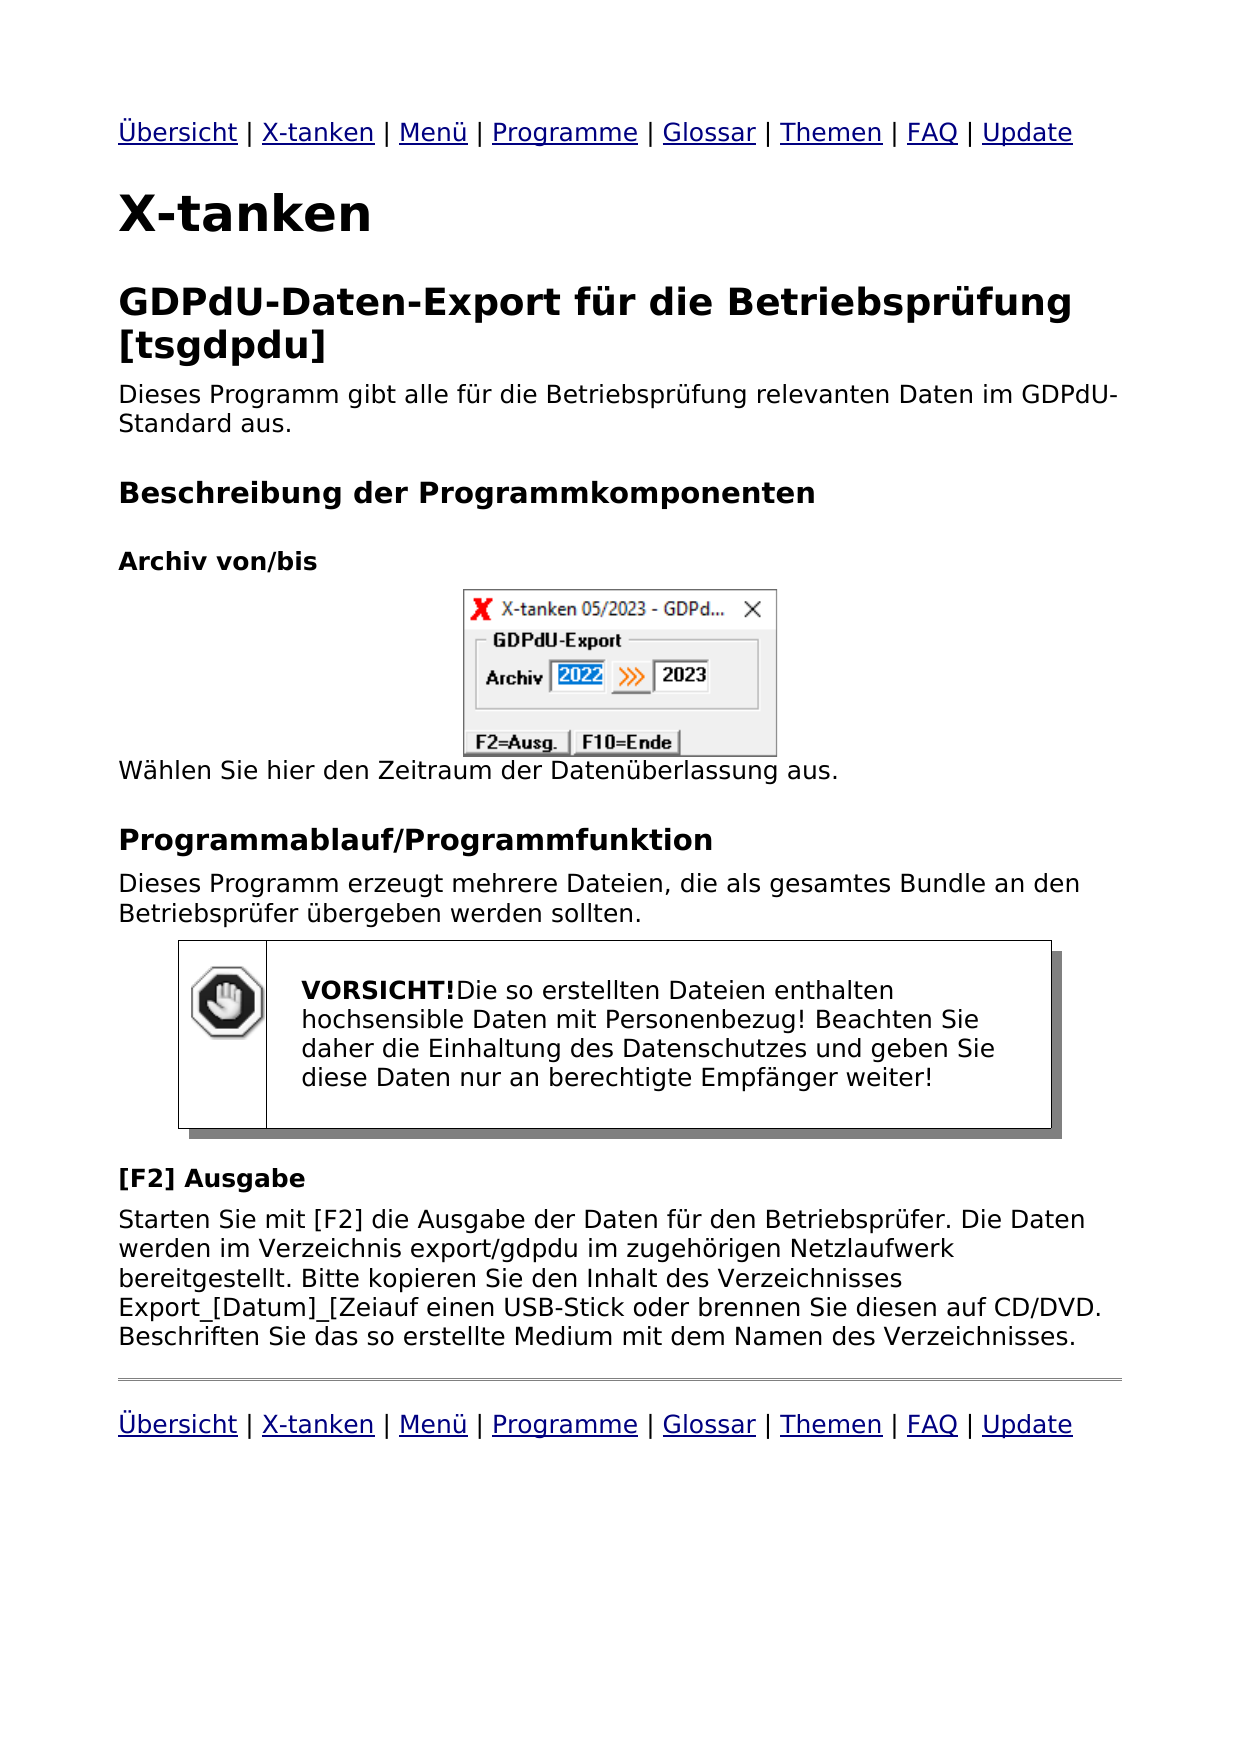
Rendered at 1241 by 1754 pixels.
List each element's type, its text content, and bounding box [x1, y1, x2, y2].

subtitle [F2] Ausgabe [118, 1164, 1122, 1193]
text Dieses Programm erzeugt mehrere Dateien, die als gesamtes Bundle an den Betriebsprüfer übergeben werden sollten. [118, 869, 1122, 928]
text Übersicht | X-tanken | Menü | Programme | Glossar | Themen | FAQ | Update [118, 118, 1122, 147]
text Starten Sie mit [F2] die Ausgabe der Daten für den Betriebsprüfer. Die Daten werden im Verzeichnis export/gdpdu im zugehörigen Netzlaufwerk bereitgestellt. Bitte kopieren Sie den Inhalt des Verzeichnisses Export_[Datum]_[Zeiauf einen USB-Stick oder brennen Sie diesen auf CD/DVD. Beschriften Sie das so erstellte Medium mit dem Namen des Verzeichnisses. [118, 1205, 1122, 1351]
text Übersicht | X-tanken | Menü | Programme | Glossar | Themen | FAQ | Update [118, 1410, 1122, 1439]
subtitle Archiv von/bis [118, 548, 1122, 577]
subtitle Programmablauf/Programmfunktion [118, 823, 1122, 857]
text Wählen Sie hier den Zeitraum der Datenüberlassung aus. [118, 589, 1122, 786]
picture [463, 589, 778, 757]
subtitle GDPdU-Daten-Export für die Betriebsprüfung [tsgdpdu] [118, 281, 1122, 368]
text Dieses Programm gibt alle für die Betriebsprüfung relevanten Daten im GDPdU-Standard aus. [118, 380, 1122, 439]
table_header [179, 941, 266, 1128]
table_header VORSICHT!Die so erstellten Dateien enthalten hochsensible Daten mit Personenbezug! Beachten Sie daher die Einhaltung des Datenschutzes und geben Sie diese Daten nur an berechtigte Empfänger weiter! [267, 941, 1051, 1128]
subtitle X-tanken [118, 185, 1122, 243]
picture [190, 964, 266, 1040]
subtitle Beschreibung der Programmkomponenten [118, 476, 1122, 510]
